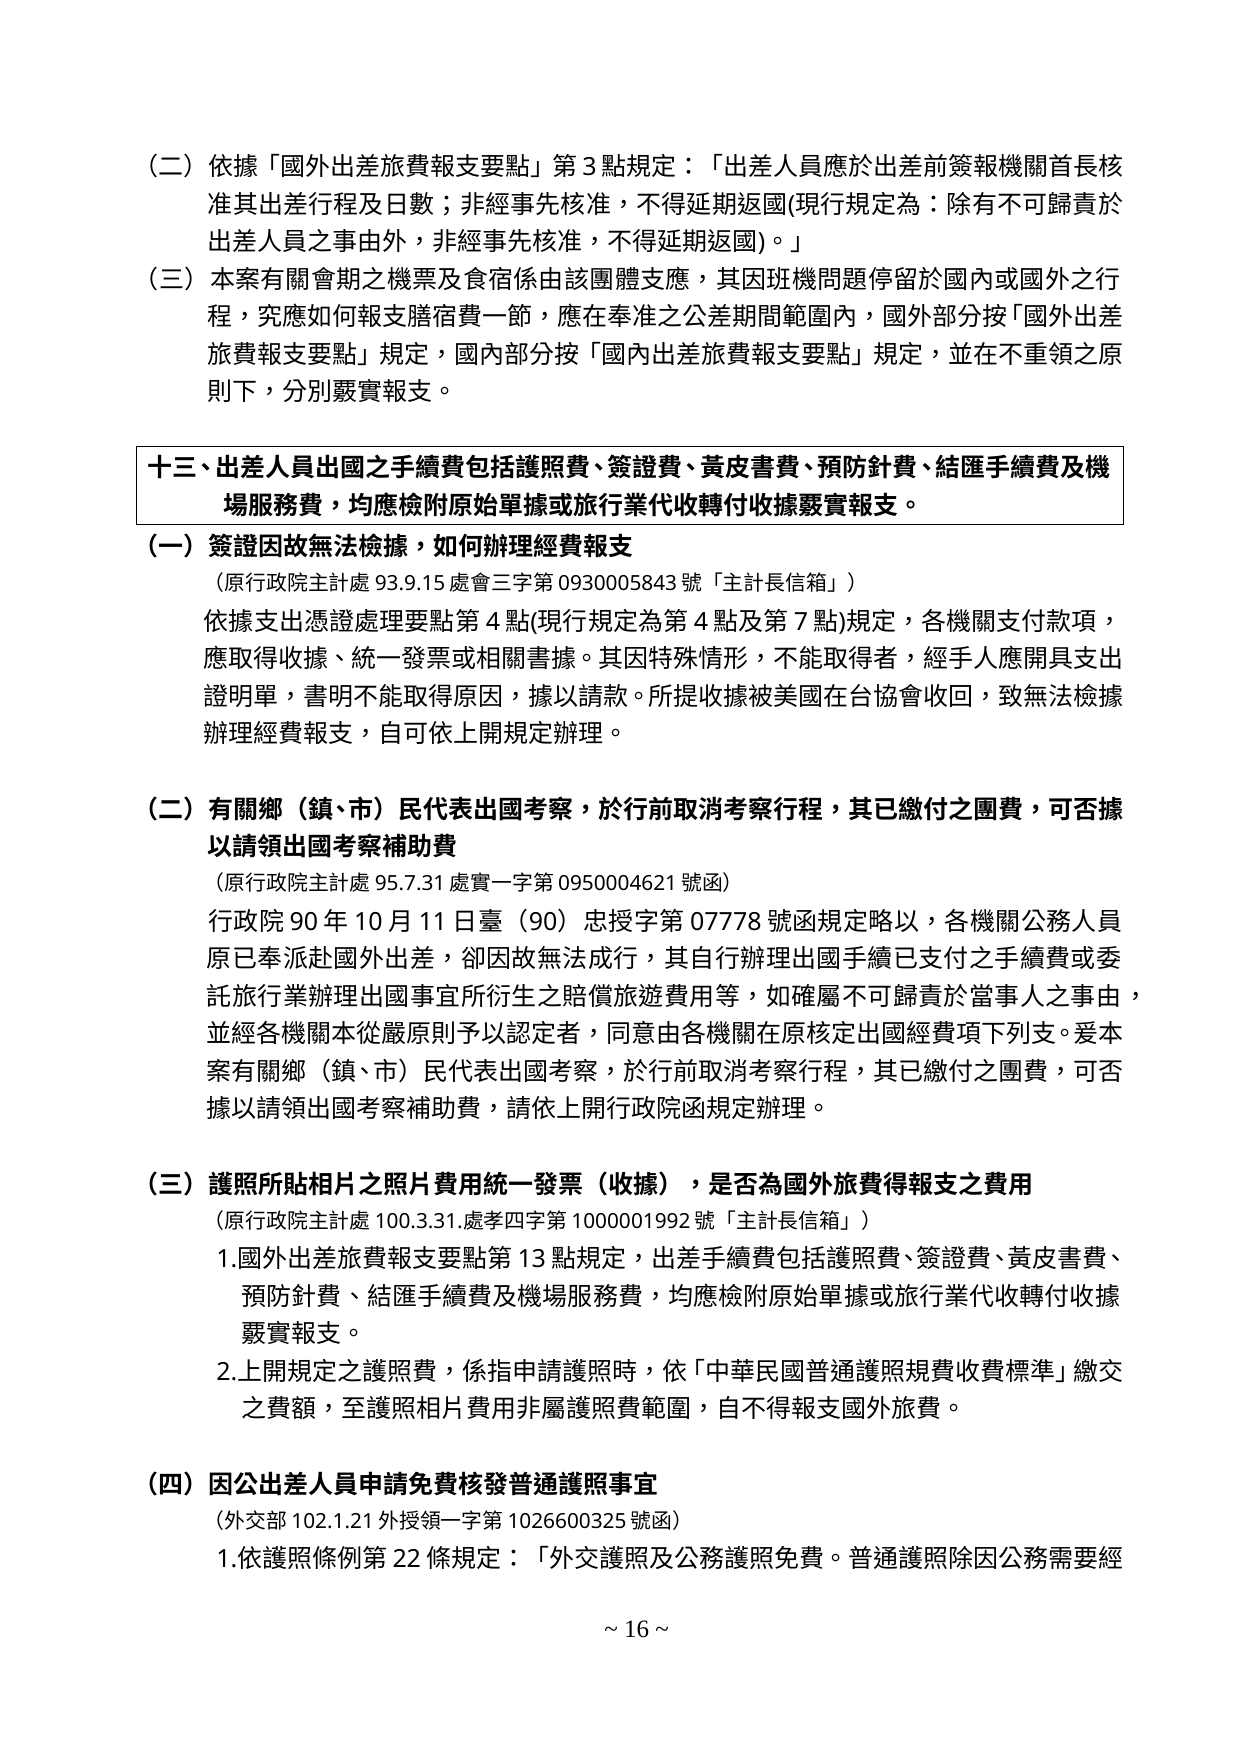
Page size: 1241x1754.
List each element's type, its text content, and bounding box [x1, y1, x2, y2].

text （四）因公出差人員申請免費核發普通護照事宜 [133, 1463, 1123, 1500]
text 依據支出憑證處理要點第4點(現行規定為第4點及第7點)規定，各機關支付款項，應取得收據、統一發票或相關書據。其因特殊情形，不能取得者，經手人應開具支出證明單，書明不能取得原因，據以請款。所提收據被美國在台協會收回，致無法檢據辦理經費報支，自可依上開規定辦理。 [204, 600, 1123, 750]
text （原行政院主計處100.3.31.處孝四字第1000001992號「主計長信箱」） [204, 1200, 1123, 1238]
text 行政院90年10月11日臺（90）忠授字第07778號函規定略以，各機關公務人員原已奉派赴國外出差，卻因故無法成行，其自行辦理出國手續已支付之手續費或委託旅行業辦理出國事宜所衍生之賠償旅遊費用等，如確屬不可歸責於當事人之事由，並經各機關本從嚴原則予以認定者，同意由各機關在原核定出國經費項下列支。爰本案有關鄉（鎮、市）民代表出國考察，於行前取消考察行程，其已繳付之團費，可否據以請領出國考察補助費，請依上開行政院函規定辦理。 [207, 900, 1123, 1125]
text （外交部102.1.21外授領一字第1026600325號函） [204, 1500, 1123, 1538]
text （二）有關鄉（鎮、市）民代表出國考察，於行前取消考察行程，其已繳付之團費，可否據以請領出國考察補助費 [133, 788, 1123, 863]
text （三）本案有關會期之機票及食宿係由該團體支應，其因班機問題停留於國內或國外之行程，究應如何報支膳宿費一節，應在奉准之公差期間範圍內，國外部分按「國外出差旅費報支要點」規定，國內部分按「國內出差旅費報支要點」規定，並在不重領之原則下，分別覈實報支。 [134, 258, 1123, 408]
text 2.上開規定之護照費，係指申請護照時，依「中華民國普通護照規費收費標準」繳交之費額，至護照相片費用非屬護照費範圍，自不得報支國外旅費。 [216, 1350, 1123, 1425]
text 1.國外出差旅費報支要點第13點規定，出差手續費包括護照費、簽證費、黃皮書費、預防針費、結匯手續費及機場服務費，均應檢附原始單據或旅行業代收轉付收據覈實報支。 [216, 1238, 1123, 1350]
text （三）護照所貼相片之照片費用統一發票（收據），是否為國外旅費得報支之費用 [133, 1163, 1123, 1200]
text 1.依護照條例第22條規定：「外交護照及公務護照免費。普通護照除因公務需要經主管機關核准外，應徵收規費。」，另依同條例施行細則第22條第3項規定：「因公免費核發之普通護照，其效期以5年為限。」爰依上揭規定，因公出差人員檢附派遣機關公函向本部領事事務局申請核准，該局將視其出差期程核予1至5年效期護照。 [216, 1538, 1123, 1575]
text （一）簽證因故無法檢據，如何辦理經費報支 [133, 525, 1123, 563]
text （原行政院主計處95.7.31處實一字第0950004621號函） [204, 863, 1123, 900]
text （原行政院主計處93.9.15處會三字第0930005843號「主計長信箱」） [204, 563, 1123, 600]
text （二）依據「國外出差旅費報支要點」第3點規定：「出差人員應於出差前簽報機關首長核准其出差行程及日數；非經事先核准，不得延期返國(現行規定為：除有不可歸責於出差人員之事由外，非經事先核准，不得延期返國)。」 [134, 146, 1123, 258]
table_header 十三、出差人員出國之手續費包括護照費、簽證費、黃皮書費、預防針費、結匯手續費及機場服務費，均應檢附原始單據或旅行業代收轉付收據覈實報支。 [137, 447, 1123, 524]
